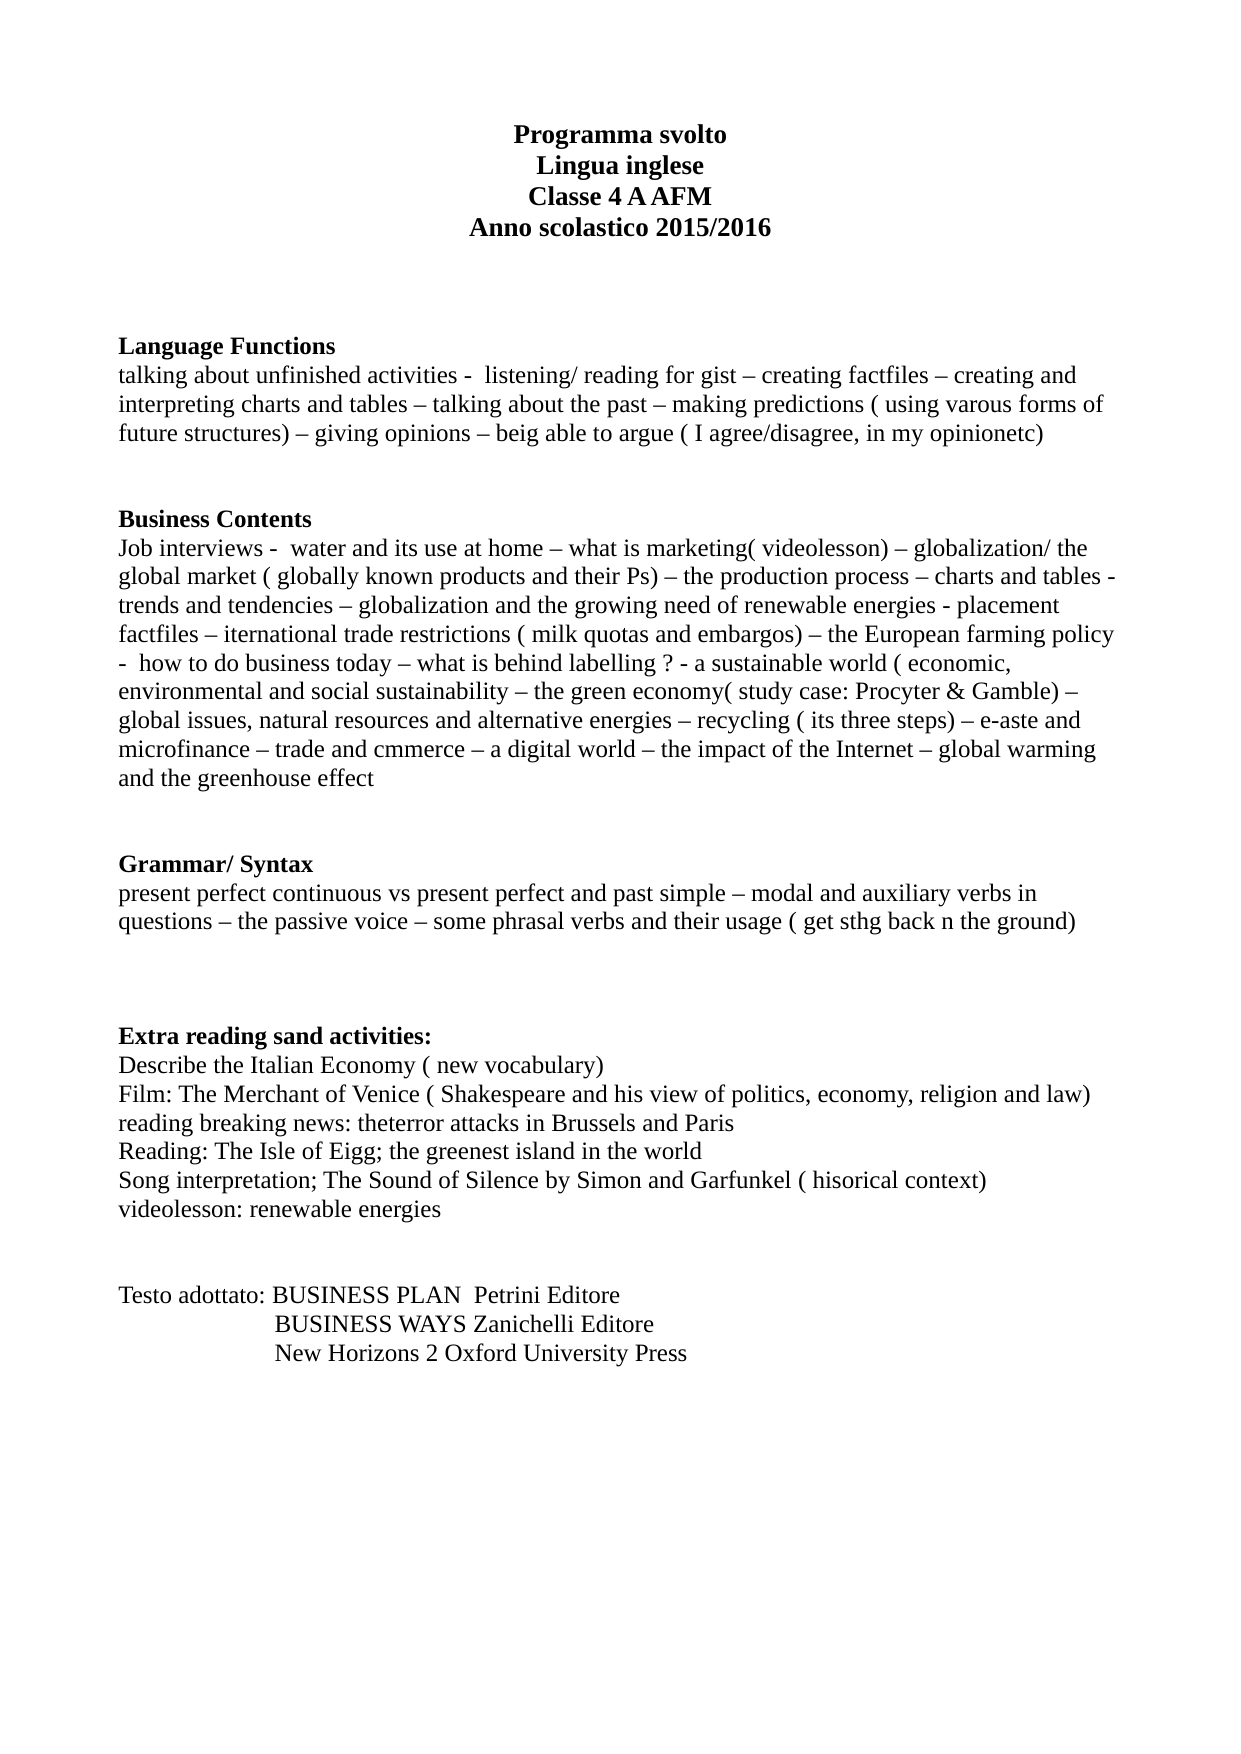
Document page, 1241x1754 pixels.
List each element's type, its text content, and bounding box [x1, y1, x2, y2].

text trends and tendencies – globalization and the growing need of renewable energies - placement factfiles – iternational trade restrictions ( milk quotas and embargos) – the European farming policy - how to do business today – what is behind labelling ? - a sustainable world ( economic, environmental and social sustainability – the green economy( study case: Procyter & Gamble) – global issues, natural resources and alternative energies – recycling ( its three steps) – e-aste and microfinance – trade and cmmerce – a digital world – the impact of the Internet – global warming and the greenhouse effect [118, 590, 1122, 791]
text Lingua inglese [118, 149, 1122, 180]
text Classe 4 A AFM [118, 180, 1122, 212]
text Job interviews - water and its use at home – what is marketing( videolesson) – globalization/ the global market ( globally known products and their Ps) – the production process – charts and tables - [118, 533, 1122, 590]
text talking about unfinished activities - listening/ reading for gist – creating factfiles – creating and interpreting charts and tables – talking about the past – making predictions ( using varous forms of future structures) – giving opinions – beig able to argue ( I agree/disagree, in my opinionetc) [118, 360, 1122, 446]
text Business Contents [118, 504, 1122, 533]
text BUSINESS WAYS Zanichelli Editore [118, 1309, 1122, 1338]
text Testo adottato: BUSINESS PLAN Petrini Editore [118, 1280, 1122, 1309]
text Grammar/ Syntax [118, 849, 1122, 878]
text reading breaking news: theterror attacks in Brussels and Paris [118, 1108, 1122, 1136]
text videolesson: renewable energies [118, 1194, 1122, 1223]
text Anno scolastico 2015/2016 [118, 212, 1122, 243]
text Language Functions [118, 331, 1122, 360]
text Song interpretation; The Sound of Silence by Simon and Garfunkel ( hisorical context) [118, 1165, 1122, 1194]
text Film: The Merchant of Venice ( Shakespeare and his view of politics, economy, religion and law) [118, 1079, 1122, 1108]
text Programma svolto [118, 118, 1122, 149]
text New Horizons 2 Oxford University Press [118, 1338, 1122, 1366]
text Reading: The Isle of Eigg; the greenest island in the world [118, 1136, 1122, 1165]
text present perfect continuous vs present perfect and past simple – modal and auxiliary verbs in questions – the passive voice – some phrasal verbs and their usage ( get sthg back n the ground) [118, 878, 1122, 935]
text Extra reading sand activities: [118, 1021, 1122, 1050]
text Describe the Italian Economy ( new vocabulary) [118, 1050, 1122, 1079]
